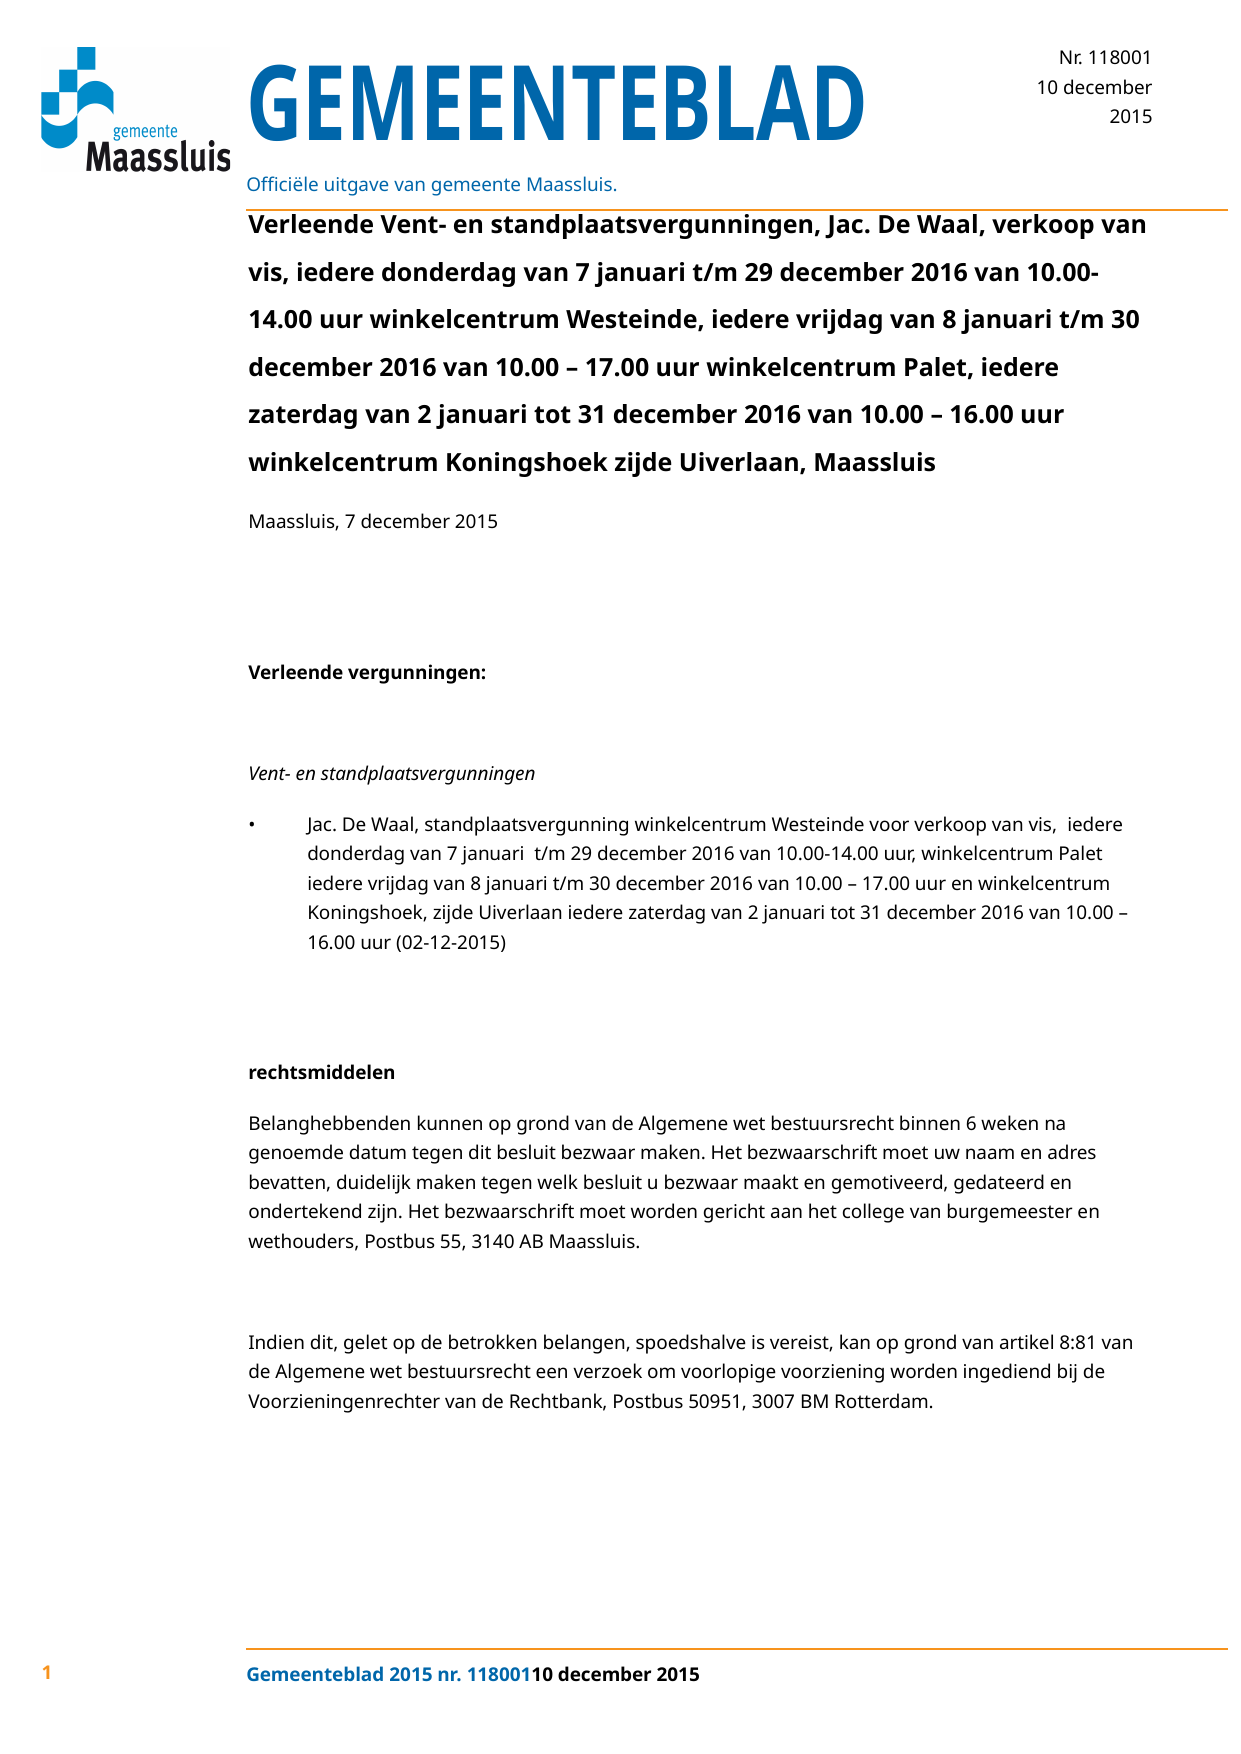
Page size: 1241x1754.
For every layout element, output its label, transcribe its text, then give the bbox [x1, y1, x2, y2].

text rechtsmiddelen [248, 1059, 1152, 1085]
picture [41, 47, 231, 172]
text Maassluis, 7 december 2015 [248, 508, 1152, 534]
picture [41, 47, 77, 92]
text Verleende Vent- en standplaatsvergunningen, Jac. De Waal, verkoop van vis, iedere donderdag van 7 januari t/m 29 december 2016 van 10.00-14.00 uur winkelcentrum Westeinde, iedere vrijdag van 8 januari t/m 30 december 2016 van 10.00 – 17.00 uur winkelcentrum Palet, iedere zaterdag van 2 januari tot 31 december 2016 van 10.00 – 16.00 uur winkelcentrum Koningshoek zijde Uiverlaan, Maassluis [248, 211, 1152, 479]
text Vent- en standplaatsvergunningen [248, 760, 1152, 786]
text Verleende vergunningen: [248, 659, 1152, 685]
list Jac. De Waal, standplaatsvergunning winkelcentrum Westeinde voor verkoop van vis, iedere donderdag van 7 januari t/m 29 december 2016 van 10.00-14.00 uur, winkelcentrum Palet iedere vrijdag van 8 januari t/m 30 december 2016 van 10.00 – 17.00 uur en winkelcentrum Koningshoek, zijde Uiverlaan iedere zaterdag van 2 januari tot 31 december 2016 van 10.00 – 16.00 uur (02-12-2015) [248, 811, 1152, 955]
text Belanghebbenden kunnen op grond van de Algemene wet bestuursrecht binnen 6 weken na genoemde datum tegen dit besluit bezwaar maken. Het bezwaarschrift moet uw naam en adres bevatten, duidelijk maken tegen welk besluit u bezwaar maakt en gemotiveerd, gedateerd en ondertekend zijn. Het bezwaarschrift moet worden gericht aan het college van burgemeester en wethouders, Postbus 55, 3140 AB Maassluis. [248, 1110, 1152, 1254]
text Indien dit, gelet op de betrokken belangen, spoedshalve is vereist, kan op grond van artikel 8:81 van de Algemene wet bestuursrecht een verzoek om voorlopige voorziening worden ingediend bij de Voorzieningenrechter van de Rechtbank, Postbus 50951, 3007 BM Rotterdam. [248, 1329, 1152, 1414]
